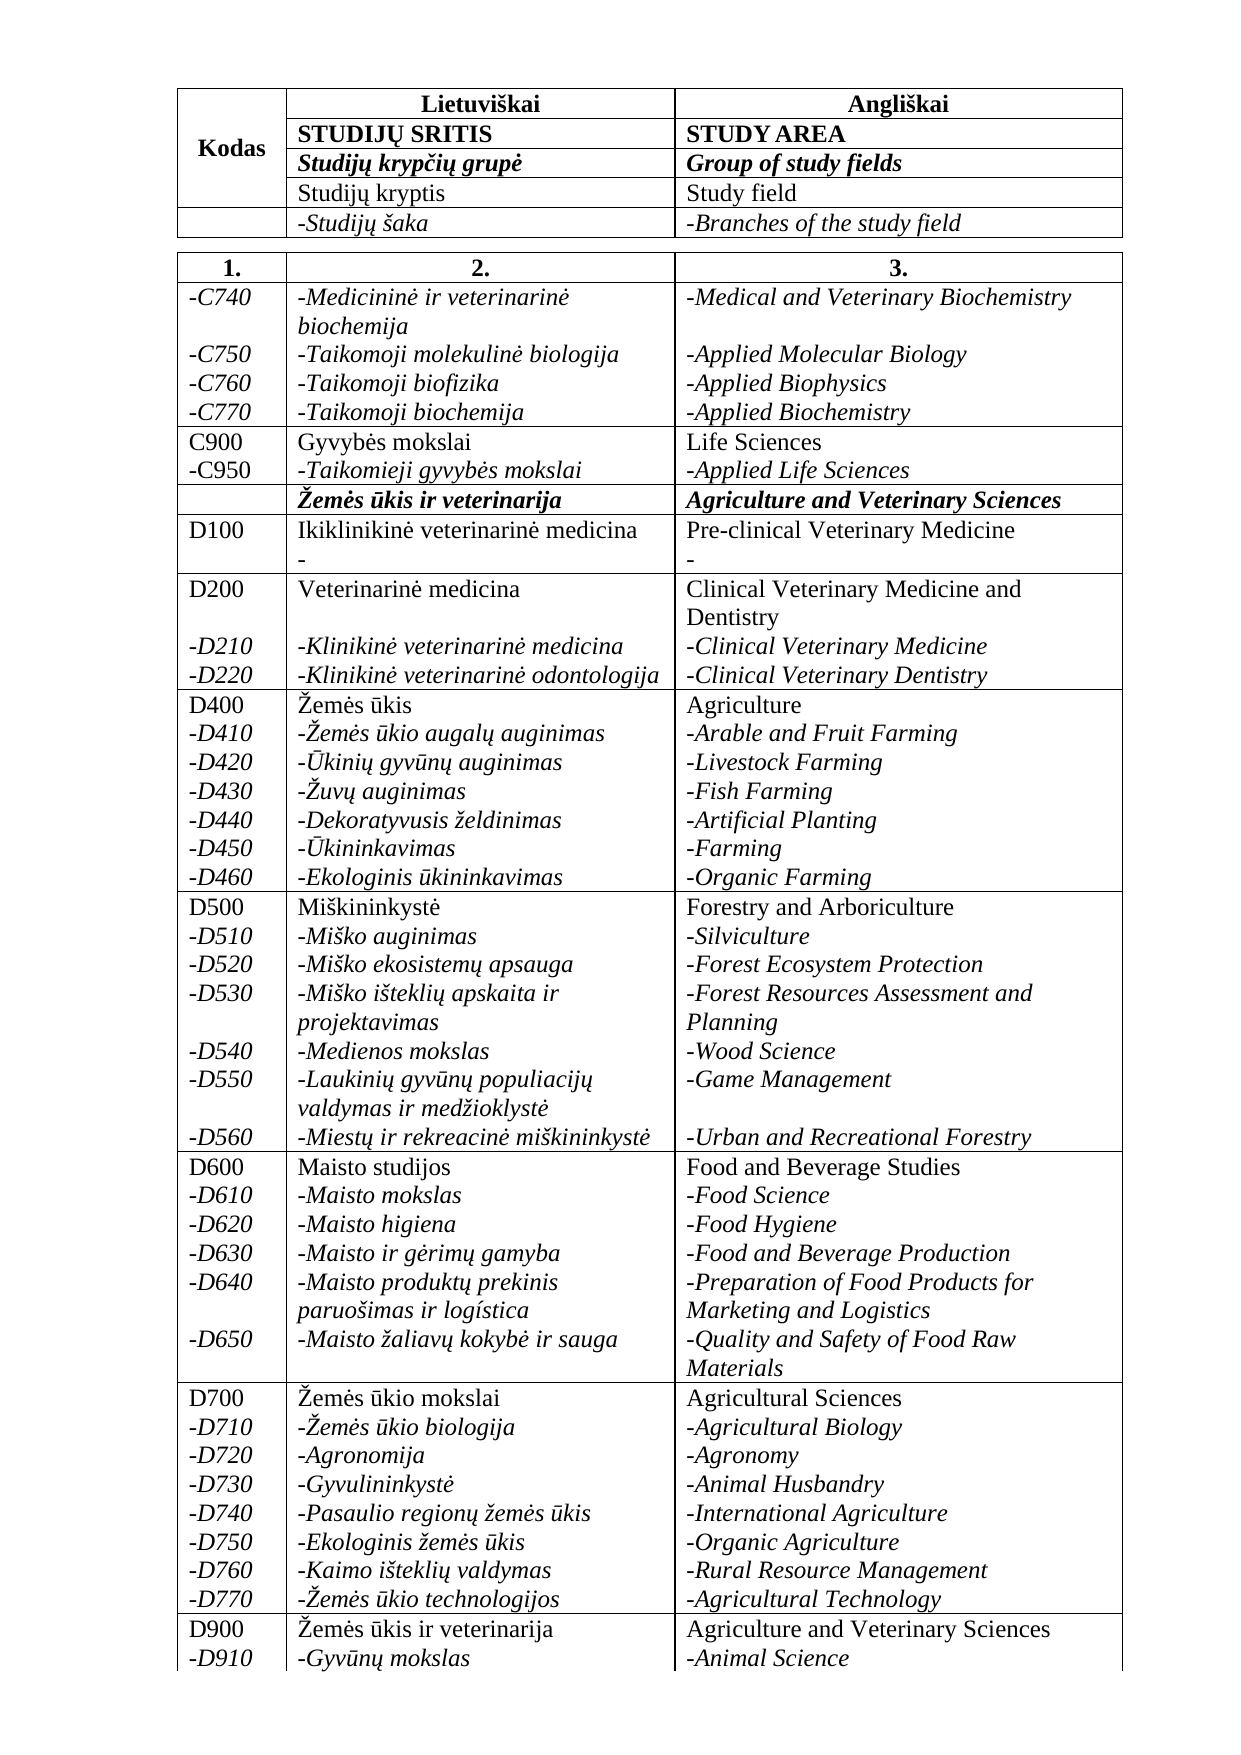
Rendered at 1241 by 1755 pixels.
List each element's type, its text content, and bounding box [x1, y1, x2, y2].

table_cell -International Agriculture [676, 1498, 1122, 1527]
table_cell -C950 [178, 456, 286, 484]
table_cell -Miško auginimas [287, 921, 674, 949]
table_cell -Agricultural Biology [676, 1412, 1122, 1440]
table_cell [178, 208, 286, 237]
table_cell [675, 238, 1122, 252]
table_cell -Animal Science [676, 1643, 1122, 1671]
table_cell -C740 [178, 283, 286, 339]
table_cell -Taikomieji gyvybės mokslai [287, 456, 674, 484]
table_cell Studijų krypčių grupė [287, 149, 674, 177]
table_cell Agriculture [676, 690, 1122, 718]
table_cell -Silviculture [676, 921, 1122, 949]
table_cell -Animal Husbandry [676, 1469, 1122, 1498]
table_cell -Branches of the study field [676, 208, 1122, 237]
table_cell -Food and Beverage Production [676, 1238, 1122, 1267]
table_cell -Food Science [676, 1181, 1122, 1209]
table_cell Food and Beverage Studies [676, 1152, 1122, 1181]
table_cell -D610 [178, 1181, 286, 1209]
table_cell -Maisto produktų prekinis paruošimas ir logística [287, 1267, 674, 1324]
table_cell -D530 [178, 978, 286, 1036]
table_cell -Dekoratyvusis želdinimas [287, 805, 674, 833]
table_cell -Klinikinė veterinarinė medicina [287, 631, 674, 660]
table_cell -D410 [178, 719, 286, 747]
table_cell -Klinikinė veterinarinė odontologija [287, 660, 674, 689]
table_cell -Žemės ūkio augalų auginimas [287, 719, 674, 747]
table_cell -Studijų šaka [287, 208, 674, 237]
table_cell -D210 [178, 631, 286, 660]
table_cell -Taikomoji biochemija [287, 397, 674, 426]
table_cell Ikiklinikinė veterinarinė medicina [287, 515, 674, 544]
table_cell D400 [178, 690, 286, 718]
table_cell Forestry and Arboriculture [676, 892, 1122, 921]
table_cell Agricultural Sciences [676, 1383, 1122, 1412]
table_cell D600 [178, 1152, 286, 1181]
table_cell 2. [287, 253, 674, 282]
table_cell -Clinical Veterinary Dentistry [676, 660, 1122, 689]
table_cell -D770 [178, 1584, 286, 1613]
table_cell -D540 [178, 1036, 286, 1064]
table_cell -D620 [178, 1209, 286, 1238]
table_cell D500 [178, 892, 286, 921]
table_cell 3. [676, 253, 1122, 282]
table_cell Agriculture and Veterinary Sciences [676, 1614, 1122, 1643]
table_cell Pre-clinical Veterinary Medicine [676, 515, 1122, 544]
table_cell Studijų kryptis [287, 178, 674, 207]
table_cell -Ūkininkavimas [287, 834, 674, 862]
table_cell -Wood Science [676, 1036, 1122, 1064]
table_cell -Farming [676, 834, 1122, 862]
table_cell -Miško ekosistemų apsauga [287, 950, 674, 978]
table_cell -D720 [178, 1440, 286, 1469]
table_cell STUDIJŲ SRITIS [287, 119, 674, 147]
table_cell Žemės ūkio mokslai [287, 1383, 674, 1412]
table_cell Žemės ūkis [287, 690, 674, 718]
table_cell Gyvybės mokslai [287, 427, 674, 456]
table_cell -D440 [178, 805, 286, 833]
table_cell -Medienos mokslas [287, 1036, 674, 1064]
table_cell -Applied Biochemistry [676, 397, 1122, 426]
table_cell -Forest Ecosystem Protection [676, 950, 1122, 978]
table_cell [177, 238, 286, 252]
table_cell -C760 [178, 368, 286, 397]
table_cell -Organic Agriculture [676, 1527, 1122, 1555]
table_cell -Maisto mokslas [287, 1181, 674, 1209]
table_cell -D520 [178, 950, 286, 978]
table_cell 1. [178, 253, 286, 282]
table_cell -D640 [178, 1267, 286, 1324]
table_cell -Taikomoji molekulinė biologija [287, 340, 674, 368]
table_cell -D510 [178, 921, 286, 949]
table_cell -Gyvulininkystė [287, 1469, 674, 1498]
table_cell D700 [178, 1383, 286, 1412]
table_cell D200 [178, 574, 286, 631]
table_cell -C750 [178, 340, 286, 368]
table_cell Clinical Veterinary Medicine and Dentistry [676, 574, 1122, 631]
table_cell -Food Hygiene [676, 1209, 1122, 1238]
table_cell -Ūkinių gyvūnų auginimas [287, 747, 674, 776]
table_cell -Artificial Planting [676, 805, 1122, 833]
table_cell -Žemės ūkio technologijos [287, 1584, 674, 1613]
table_cell -D730 [178, 1469, 286, 1498]
table_cell -Taikomoji biofizika [287, 368, 674, 397]
table_cell -Gyvūnų mokslas [287, 1643, 674, 1671]
table_cell -Quality and Safety of Food Raw Materials [676, 1324, 1122, 1382]
table_cell Life Sciences [676, 427, 1122, 456]
table_header Kodas [178, 89, 286, 207]
table_cell -Žemės ūkio biologija [287, 1412, 674, 1440]
table_cell -Game Management [676, 1065, 1122, 1122]
table_cell [178, 544, 286, 573]
table_cell -Kaimo išteklių valdymas [287, 1555, 674, 1584]
table_cell -D910 [178, 1643, 286, 1671]
table_cell -Applied Biophysics [676, 368, 1122, 397]
table_cell [286, 238, 675, 252]
table_cell [178, 485, 286, 514]
table_cell -D460 [178, 862, 286, 891]
table_cell -Ekologinis ūkininkavimas [287, 862, 674, 891]
table_cell -Ekologinis žemės ūkis [287, 1527, 674, 1555]
table_cell D100 [178, 515, 286, 544]
table_header Lietuviškai [287, 89, 674, 118]
table_cell -Applied Life Sciences [676, 456, 1122, 484]
table_cell -Pasaulio regionų žemės ūkis [287, 1498, 674, 1527]
table_cell -Forest Resources Assessment and Planning [676, 978, 1122, 1036]
table_cell -Žuvų auginimas [287, 776, 674, 805]
table_cell -Rural Resource Management [676, 1555, 1122, 1584]
table_cell Žemės ūkis ir veterinarija [287, 1614, 674, 1643]
table_cell -Livestock Farming [676, 747, 1122, 776]
table_cell -Agronomy [676, 1440, 1122, 1469]
table_cell Miškininkystė [287, 892, 674, 921]
table_cell -Medical and Veterinary Biochemistry [676, 283, 1122, 339]
table_cell -Medicininė ir veterinarinė biochemija [287, 283, 674, 339]
table_cell -Agricultural Technology [676, 1584, 1122, 1613]
table_cell D900 [178, 1614, 286, 1643]
table_cell -D420 [178, 747, 286, 776]
table_cell Veterinarinė medicina [287, 574, 674, 631]
table_cell STUDY AREA [676, 119, 1122, 147]
table_cell -D750 [178, 1527, 286, 1555]
table_cell Group of study fields [676, 149, 1122, 177]
table_cell - [676, 544, 1122, 573]
table_cell -D220 [178, 660, 286, 689]
table_cell -Applied Molecular Biology [676, 340, 1122, 368]
table_cell -D560 [178, 1122, 286, 1151]
table_cell -D550 [178, 1065, 286, 1122]
table_cell -Clinical Veterinary Medicine [676, 631, 1122, 660]
table_cell Maisto studijos [287, 1152, 674, 1181]
table_cell -Fish Farming [676, 776, 1122, 805]
table_cell -Preparation of Food Products for Marketing and Logistics [676, 1267, 1122, 1324]
table_cell -Laukinių gyvūnų populiacijų valdymas ir medžioklystė [287, 1065, 674, 1122]
table_cell -Maisto higiena [287, 1209, 674, 1238]
table_cell -Arable and Fruit Farming [676, 719, 1122, 747]
table_cell -Maisto žaliavų kokybė ir sauga [287, 1324, 674, 1382]
table_cell -Urban and Recreational Forestry [676, 1122, 1122, 1151]
table_cell Agriculture and Veterinary Sciences [676, 485, 1122, 514]
table_cell Žemės ūkis ir veterinarija [287, 485, 674, 514]
table_cell -Agronomija [287, 1440, 674, 1469]
table_cell -Organic Farming [676, 862, 1122, 891]
table_cell -C770 [178, 397, 286, 426]
table_cell -D710 [178, 1412, 286, 1440]
table_cell Study field [676, 178, 1122, 207]
table_cell -D430 [178, 776, 286, 805]
table_cell -Miestų ir rekreacinė miškininkystė [287, 1122, 674, 1151]
table_cell -D650 [178, 1324, 286, 1382]
table_cell -D760 [178, 1555, 286, 1584]
table_header Angliškai [676, 89, 1122, 118]
table_cell -Maisto ir gėrimų gamyba [287, 1238, 674, 1267]
table_cell -D450 [178, 834, 286, 862]
table_cell C900 [178, 427, 286, 456]
table_cell -Miško išteklių apskaita ir projektavimas [287, 978, 674, 1036]
table_cell -D740 [178, 1498, 286, 1527]
table_cell -D630 [178, 1238, 286, 1267]
table_cell - [287, 544, 674, 573]
